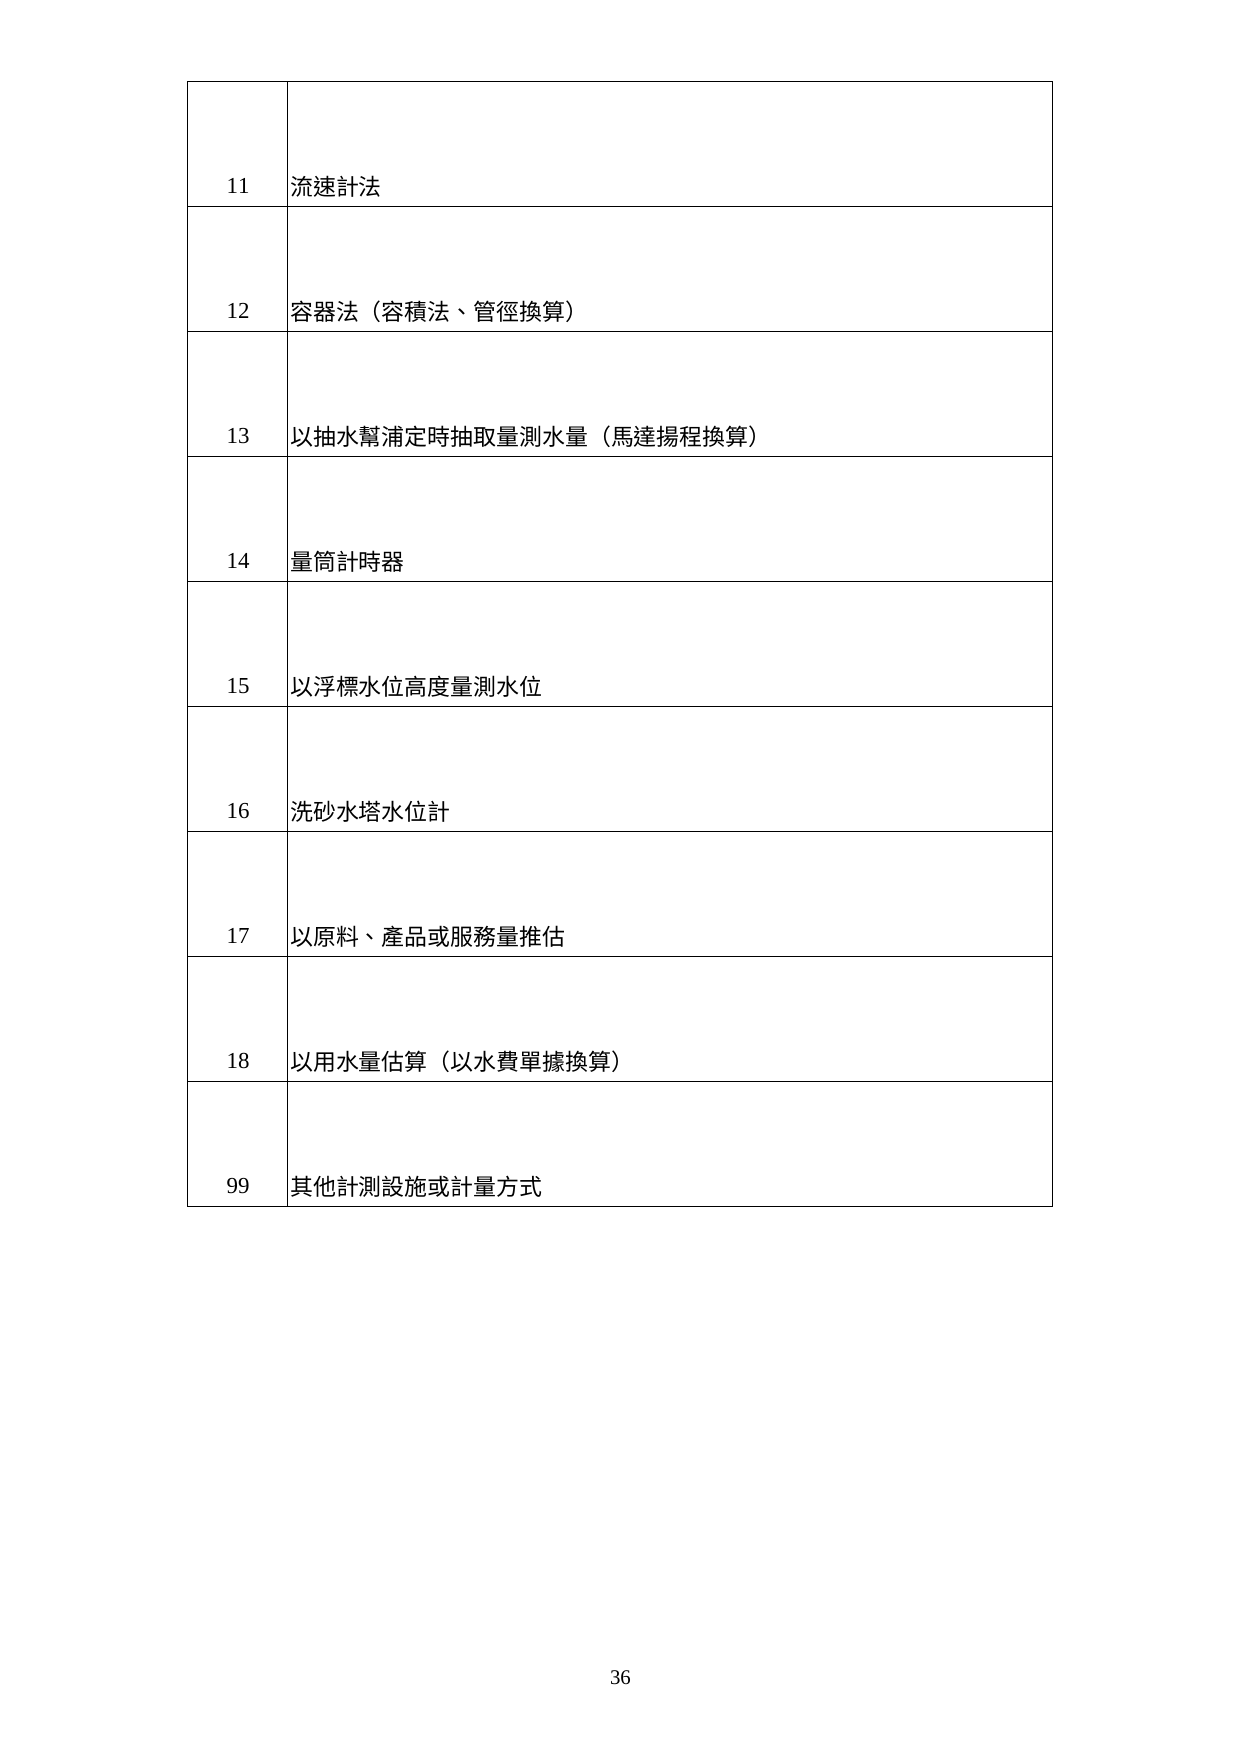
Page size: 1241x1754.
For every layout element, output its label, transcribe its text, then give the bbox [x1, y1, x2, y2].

table_cell 12 [188, 207, 287, 331]
table_cell 99 [188, 1082, 287, 1206]
table_cell 14 [188, 457, 287, 581]
table_cell 流速計法 [288, 82, 1052, 206]
table_cell 13 [188, 332, 287, 456]
table_cell 15 [188, 582, 287, 706]
table_cell 18 [188, 957, 287, 1081]
table_cell 以原料、產品或服務量推估 [288, 832, 1052, 956]
table_cell 容器法（容積法、管徑換算） [288, 207, 1052, 331]
table_cell 其他計測設施或計量方式 [288, 1082, 1052, 1206]
table_cell 17 [188, 832, 287, 956]
table_cell 以用水量估算（以水費單據換算） [288, 957, 1052, 1081]
table_cell 11 [188, 82, 287, 206]
table_cell 洗砂水塔水位計 [288, 707, 1052, 831]
table_cell 16 [188, 707, 287, 831]
table_cell 以抽水幫浦定時抽取量測水量（馬達揚程換算） [288, 332, 1052, 456]
table_cell 以浮標水位高度量測水位 [288, 582, 1052, 706]
table_cell 量筒計時器 [288, 457, 1052, 581]
